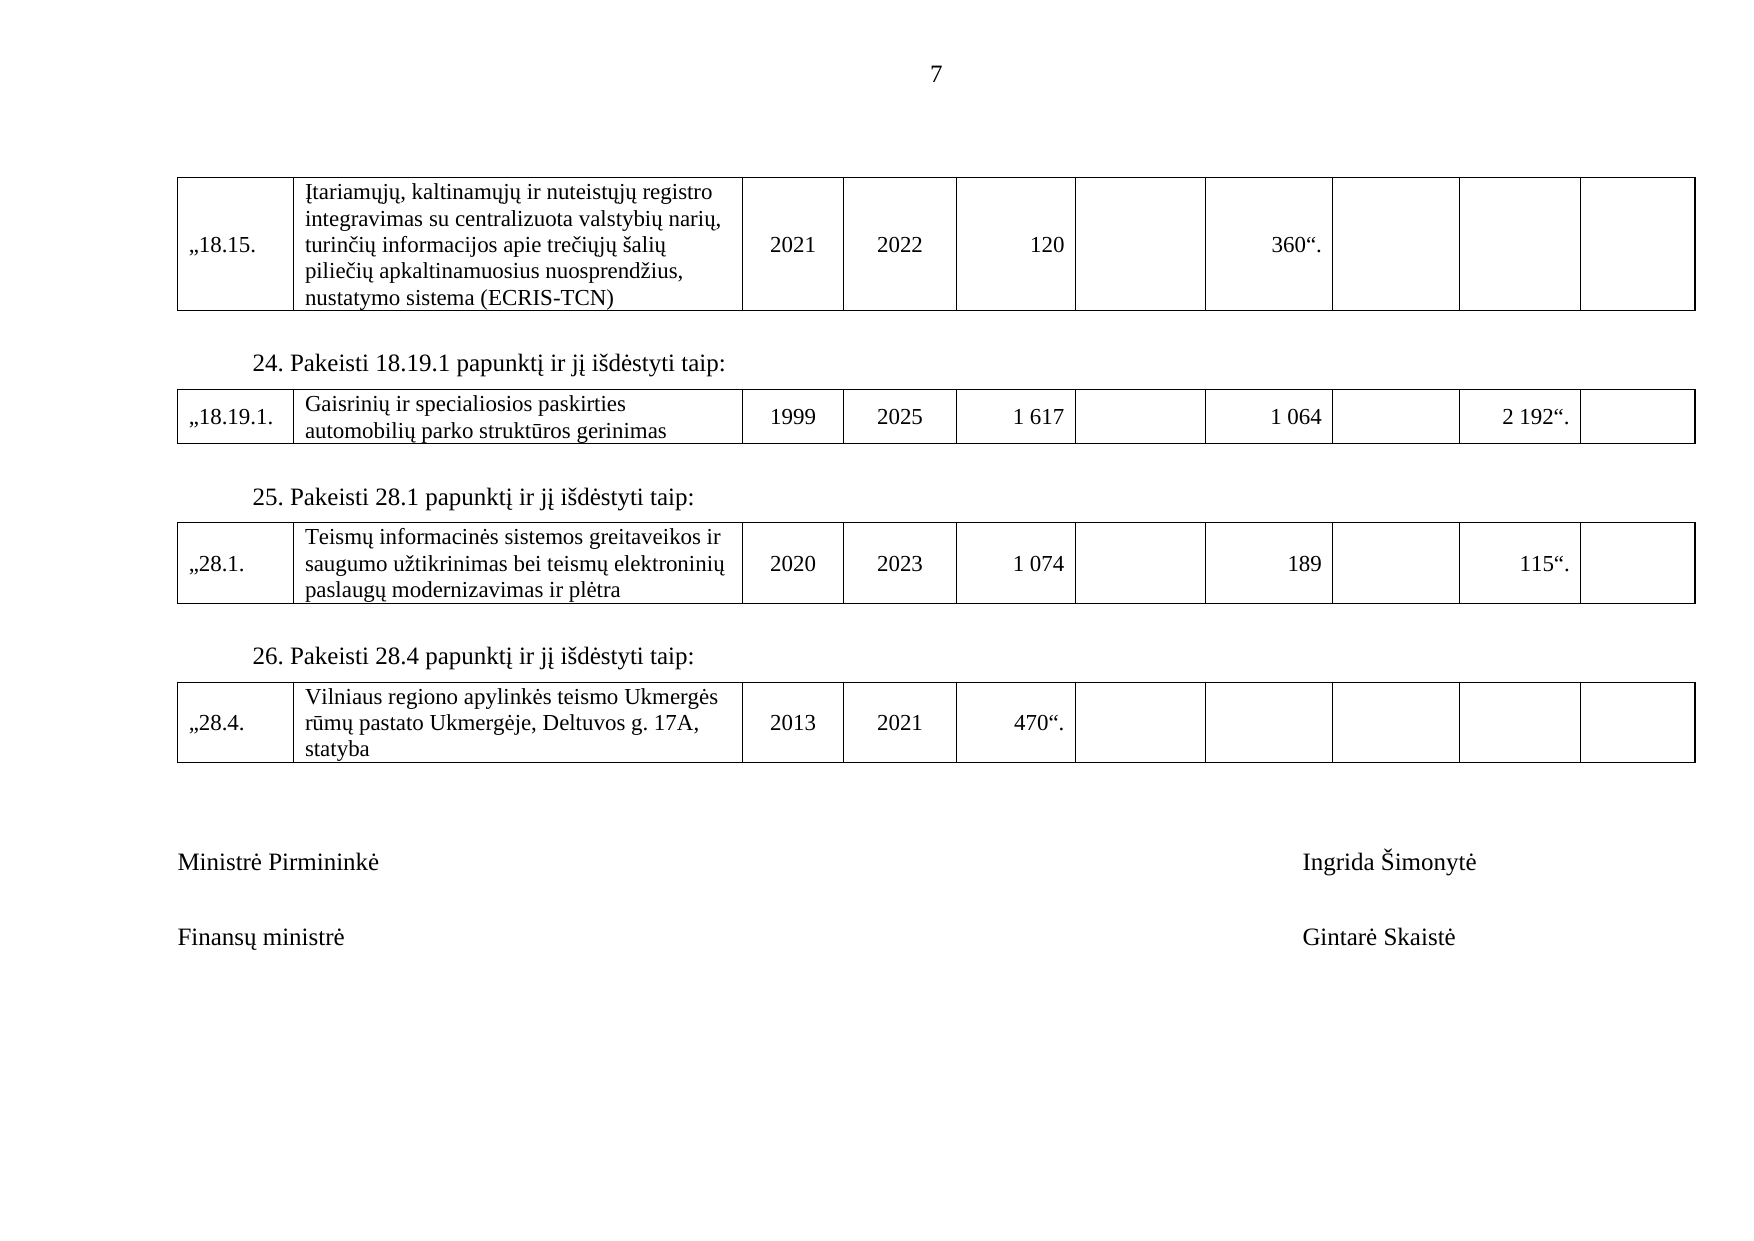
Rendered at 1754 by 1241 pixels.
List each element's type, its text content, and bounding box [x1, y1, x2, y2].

table_header Įtariamųjų, kaltinamųjų ir nuteistųjų registro integravimas su centralizuota valstybių narių, turinčių informacijos apie trečiųjų šalių piliečių apkaltinamuosius nuosprendžius, nustatymo sistema (ECRIS-TCN) [294, 178, 742, 310]
table_header 2021 [743, 178, 843, 310]
text 26. Pakeisti 28.4 papunktį ir jį išdėstyti taip: [177, 632, 1695, 670]
table_header [1206, 683, 1332, 762]
text Ministrė Pirmininkė Ingrida Šimonytė [177, 838, 1695, 875]
table_header 470“. [957, 683, 1075, 762]
table_header „28.4. [178, 683, 293, 762]
text 24. Pakeisti 18.19.1 papunktį ir jį išdėstyti taip: [177, 340, 1695, 377]
table_header [1581, 683, 1694, 762]
table_header „18.19.1. [178, 390, 293, 443]
table_header Gaisrinių ir specialiosios paskirties automobilių parko struktūros gerinimas [294, 390, 742, 443]
table_header 2025 [844, 390, 956, 443]
table_header [1076, 683, 1205, 762]
table_header [1581, 390, 1694, 443]
table_header 1 617 [957, 390, 1075, 443]
table_header 1 074 [957, 523, 1075, 602]
table_header [1581, 178, 1694, 310]
table_header 2021 [844, 683, 956, 762]
table_header 360“. [1206, 178, 1332, 310]
table_header 2020 [743, 523, 843, 602]
text 25. Pakeisti 28.1 papunktį ir jį išdėstyti taip: [177, 473, 1695, 510]
table_header 115“. [1460, 523, 1580, 602]
table_header [1581, 523, 1694, 602]
table_header [1076, 178, 1205, 310]
table_header [1076, 523, 1205, 602]
table_header „18.15. [178, 178, 293, 310]
table_header [1333, 390, 1459, 443]
table_header [1076, 390, 1205, 443]
table_header 1999 [743, 390, 843, 443]
table_header [1460, 178, 1580, 310]
table_header [1333, 523, 1459, 602]
table_header [1333, 683, 1459, 762]
table_header 120 [957, 178, 1075, 310]
text Finansų ministrė Gintarė Skaistė [177, 913, 1695, 950]
table_header Teismų informacinės sistemos greitaveikos ir saugumo užtikrinimas bei teismų elektroninių paslaugų modernizavimas ir plėtra [294, 523, 742, 602]
table_header [1460, 683, 1580, 762]
table_header 2013 [743, 683, 843, 762]
table_header [1333, 178, 1459, 310]
table_header 2022 [844, 178, 956, 310]
table_header 2 192“. [1460, 390, 1580, 443]
table_header 1 064 [1206, 390, 1332, 443]
table_header 2023 [844, 523, 956, 602]
table_header „28.1. [178, 523, 293, 602]
table_header Vilniaus regiono apylinkės teismo Ukmergės rūmų pastato Ukmergėje, Deltuvos g. 17A, statyba [294, 683, 742, 762]
table_header 189 [1206, 523, 1332, 602]
